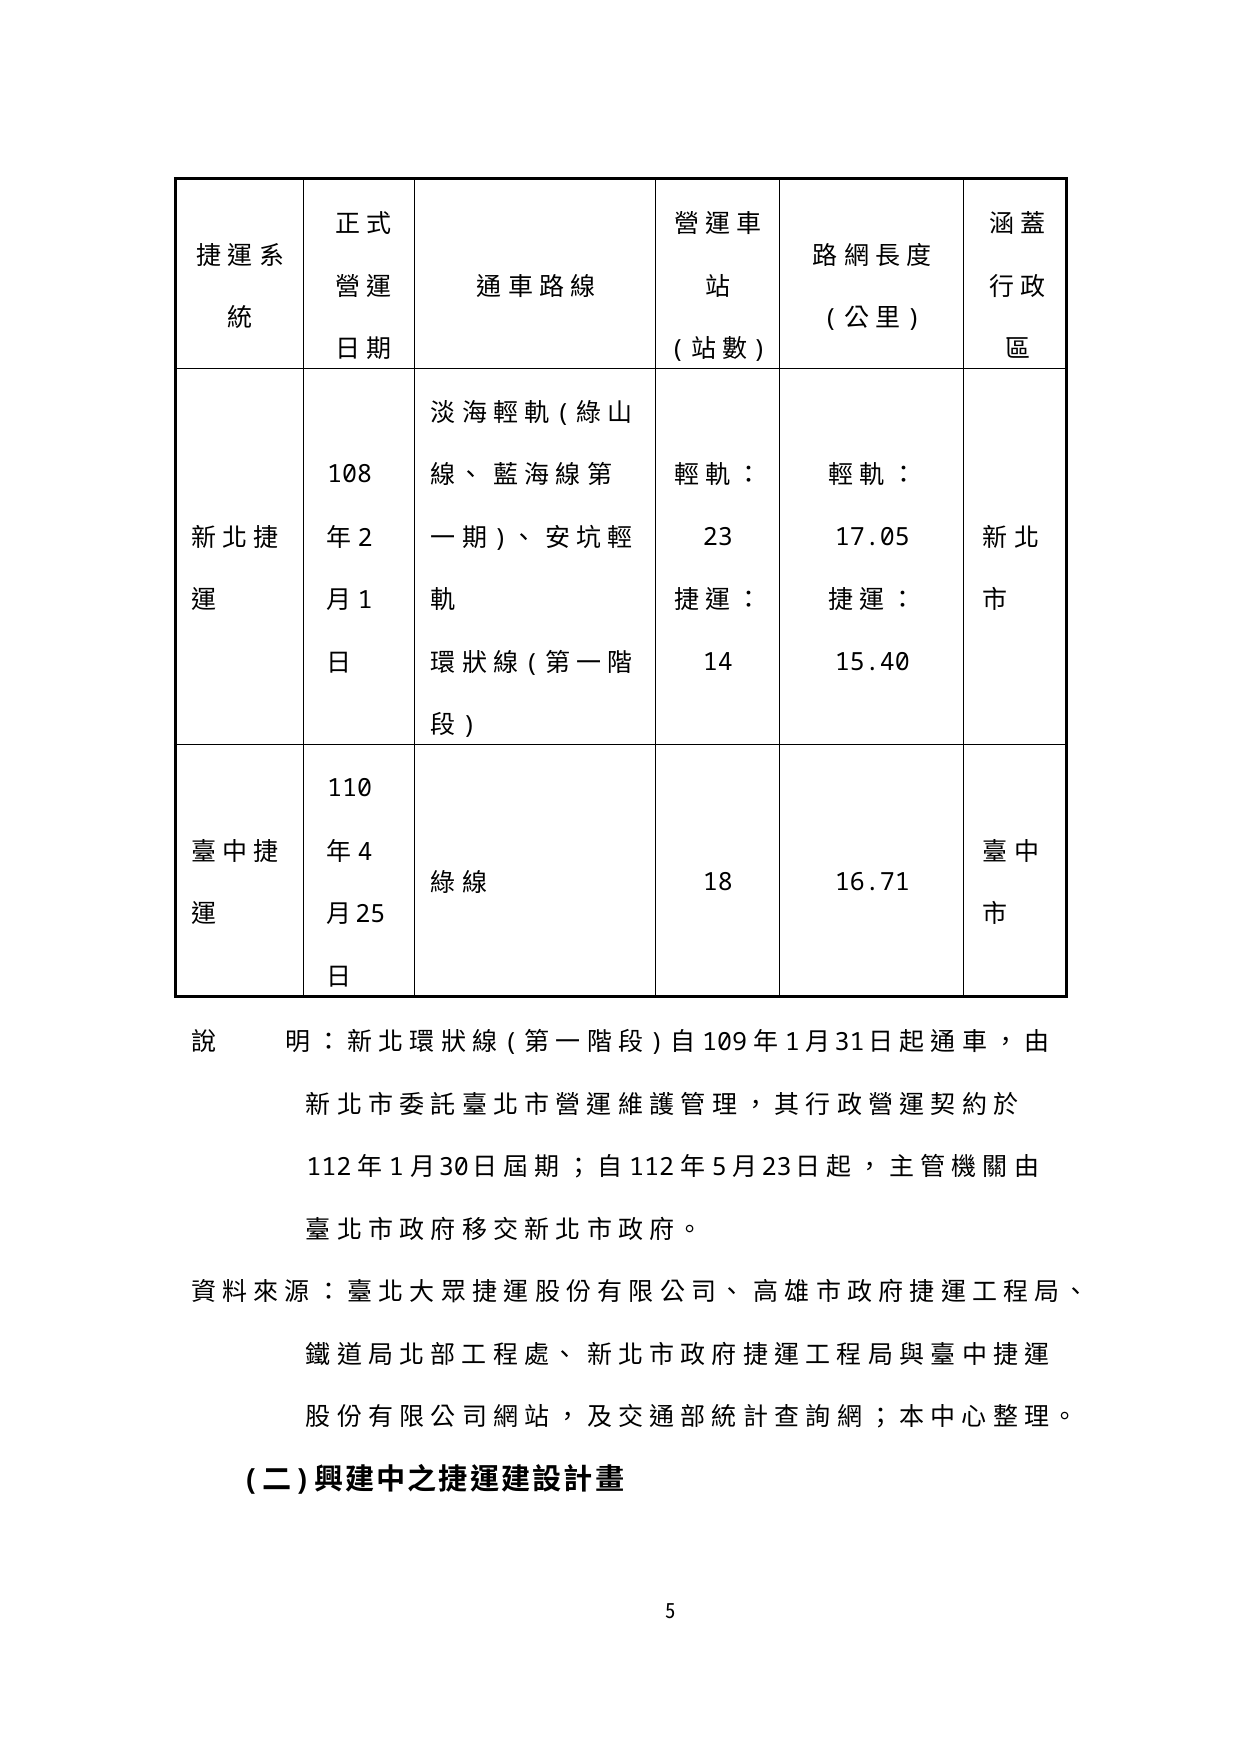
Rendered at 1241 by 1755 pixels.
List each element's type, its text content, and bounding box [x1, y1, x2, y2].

table_cell 108年2月1日 [304, 369, 414, 744]
text (二)興建中之捷運建設計畫 [236, 1436, 1063, 1498]
table_header 正式營運日期 [304, 180, 414, 368]
table_cell 淡海輕軌(綠山線、藍海線第一期)、安坑輕軌 環狀線(第一階段) [415, 369, 655, 744]
table_cell 輕軌：17.05 捷運：15.40 [780, 369, 963, 744]
table_header 通車路線 [415, 180, 655, 368]
table_cell 新北捷運 [177, 369, 303, 744]
table_cell 綠線 [415, 745, 655, 995]
table_cell 新北市 [964, 369, 1065, 744]
table_header 涵蓋行政區 [964, 180, 1065, 368]
table_cell 18 [656, 745, 779, 995]
table_cell 16.71 [780, 745, 963, 995]
table_cell 臺中捷運 [177, 745, 303, 995]
table_cell 輕軌：23 捷運：14 [656, 369, 779, 744]
text 說 明：新北環狀線(第一階段)自109年1月31日起通車，由新北市委託臺北市營運維護管理，其行政營運契約於112年1月30日屆期；自112年5月23日起，主管機關由臺北市政府移交新北市政府。 [179, 998, 1063, 1248]
text 資料來源：臺北大眾捷運股份有限公司、高雄市政府捷運工程局、鐵道局北部工程處、新北市政府捷運工程局與臺中捷運股份有限公司網站，及交通部統計查詢網；本中心整理。 [179, 1248, 1063, 1436]
table_header 路網長度 (公里) [780, 180, 963, 368]
table_cell 臺中市 [964, 745, 1065, 995]
table_header 營運車站 (站數) [656, 180, 779, 368]
table_cell 110年4月25日 [304, 745, 414, 995]
table_header 捷運系統 [177, 180, 303, 368]
